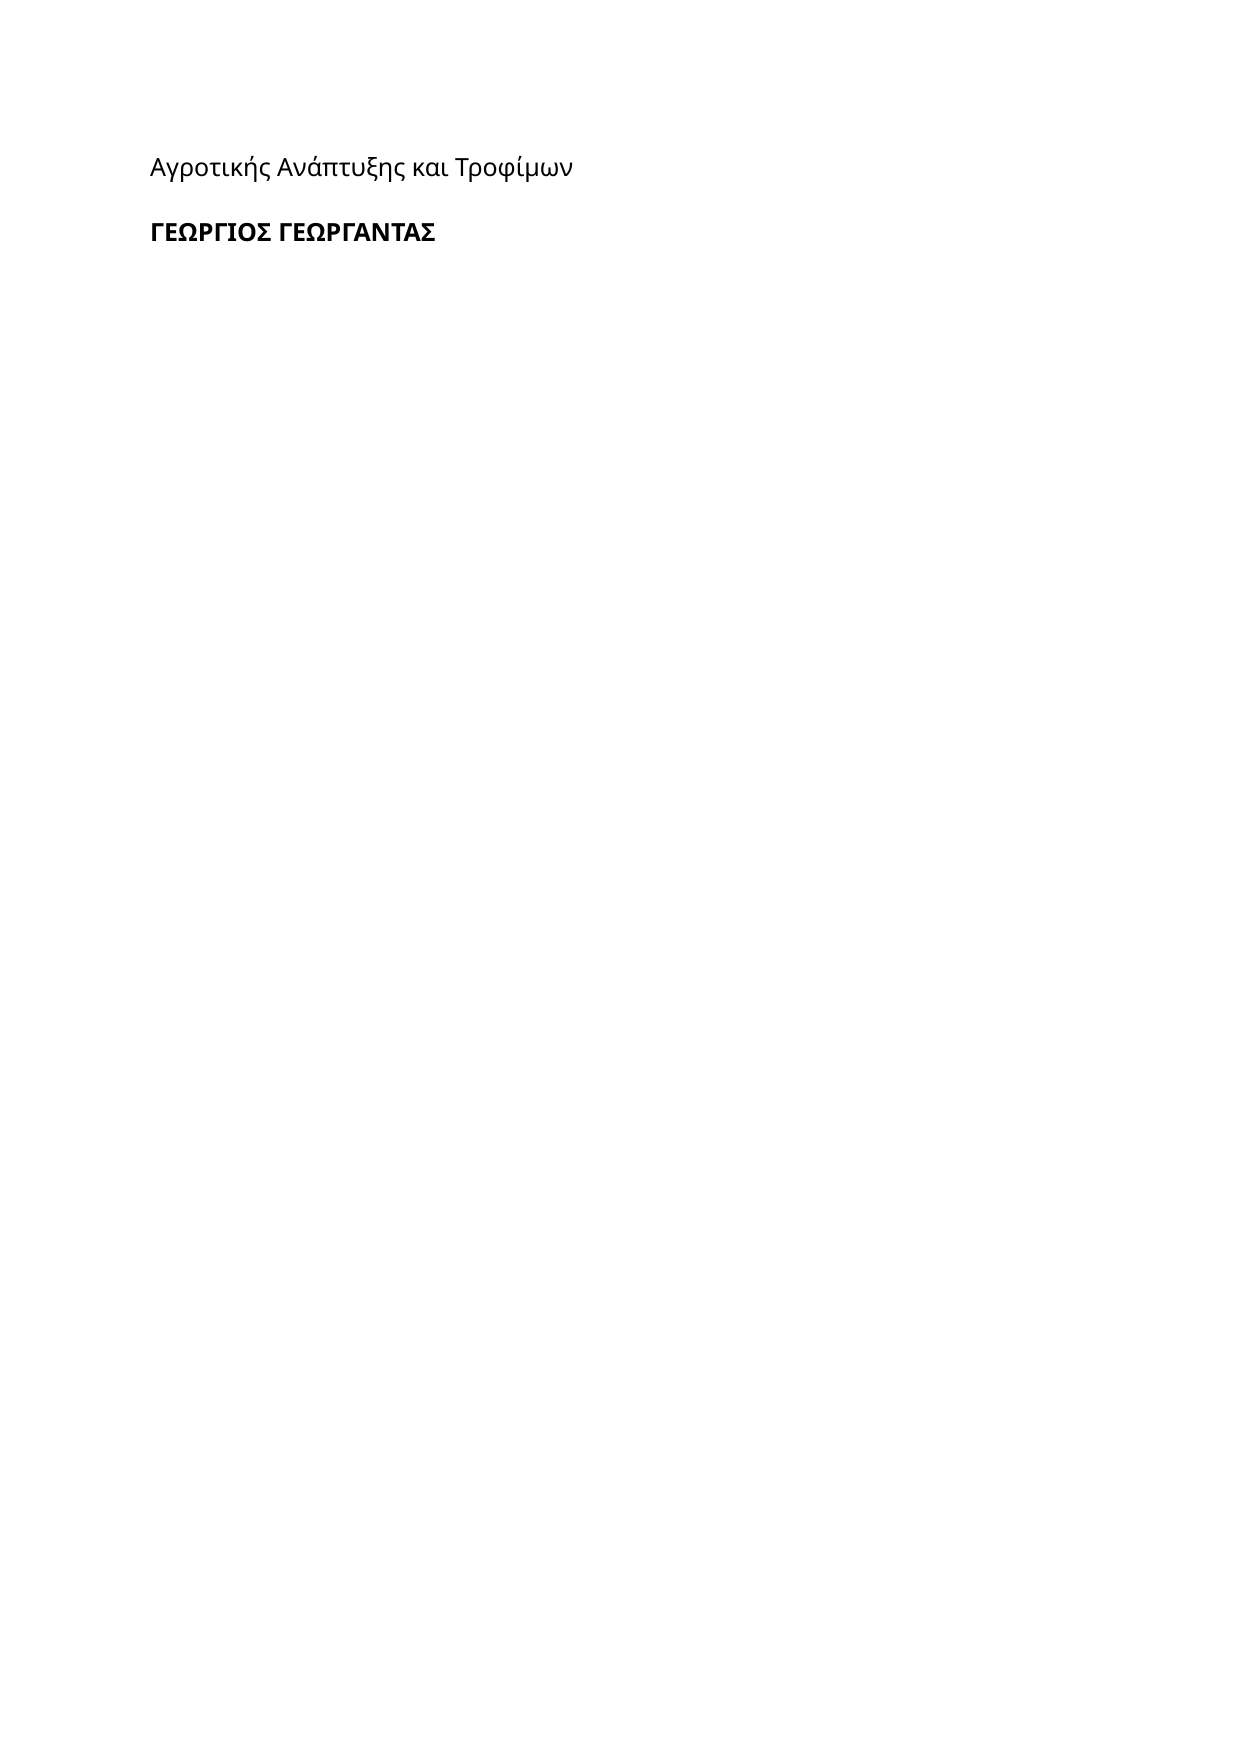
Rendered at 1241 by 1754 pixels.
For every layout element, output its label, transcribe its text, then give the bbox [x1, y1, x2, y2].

text ΓΕΩΡΓΙΟΣ ΓΕΩΡΓΑΝΤΑΣ [150, 214, 1090, 248]
text Αγροτικής Ανάπτυξης και Τροφίμων [150, 150, 1090, 184]
